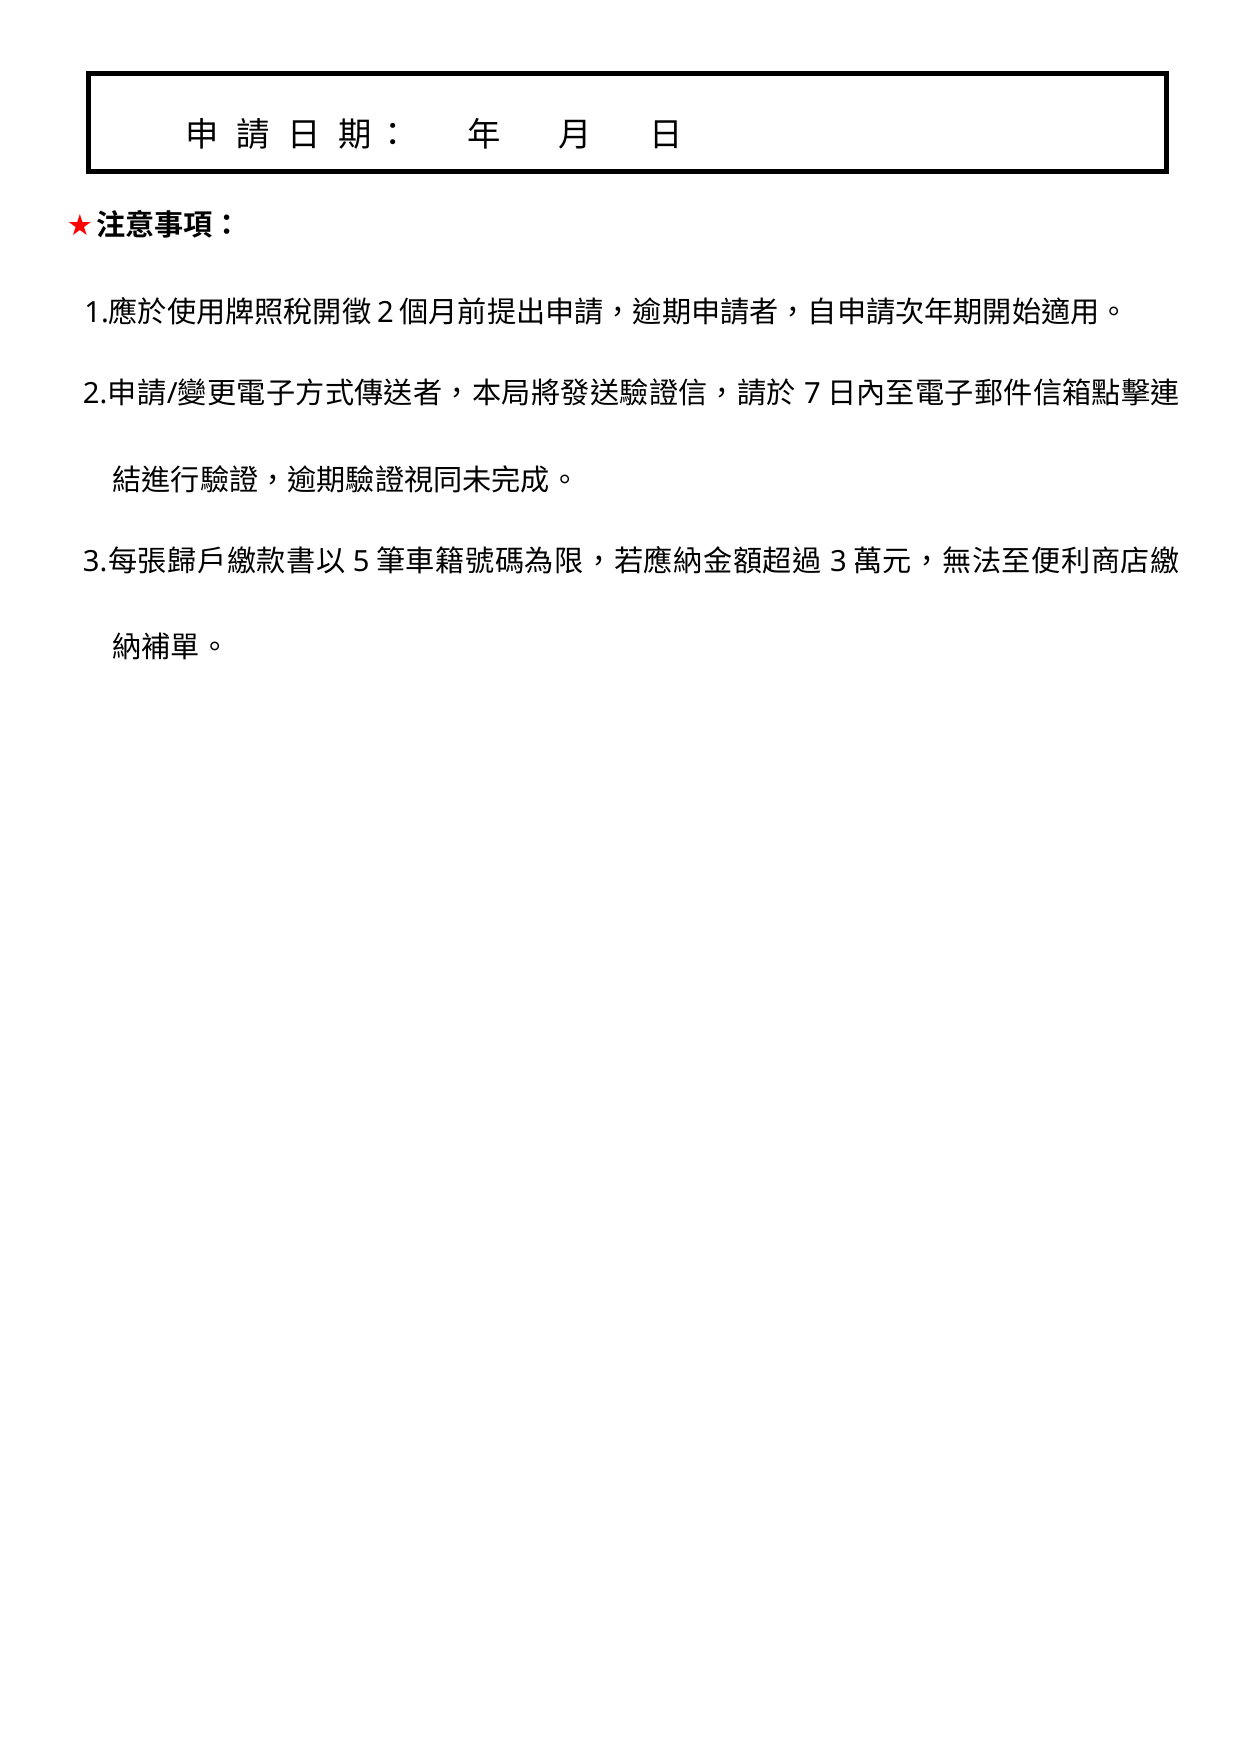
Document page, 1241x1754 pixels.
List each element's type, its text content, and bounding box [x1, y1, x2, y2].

table_cell 申 請 日 期： 年 月 日 [91, 76, 1164, 169]
text 2.申請/變更電子方式傳送者，本局將發送驗證信，請於7日內至電子郵件信箱點擊連結進行驗證，逾期驗證視同未完成。 [83, 354, 1181, 515]
text 1.應於使用牌照稅開徵2個月前提出申請，逾期申請者，自申請次年期開始適用。 [84, 272, 1181, 347]
text 3.每張歸戶繳款書以5筆車籍號碼為限，若應納金額超過3萬元，無法至便利商店繳納補單。 [83, 521, 1181, 682]
text ★注意事項： [59, 186, 1181, 261]
